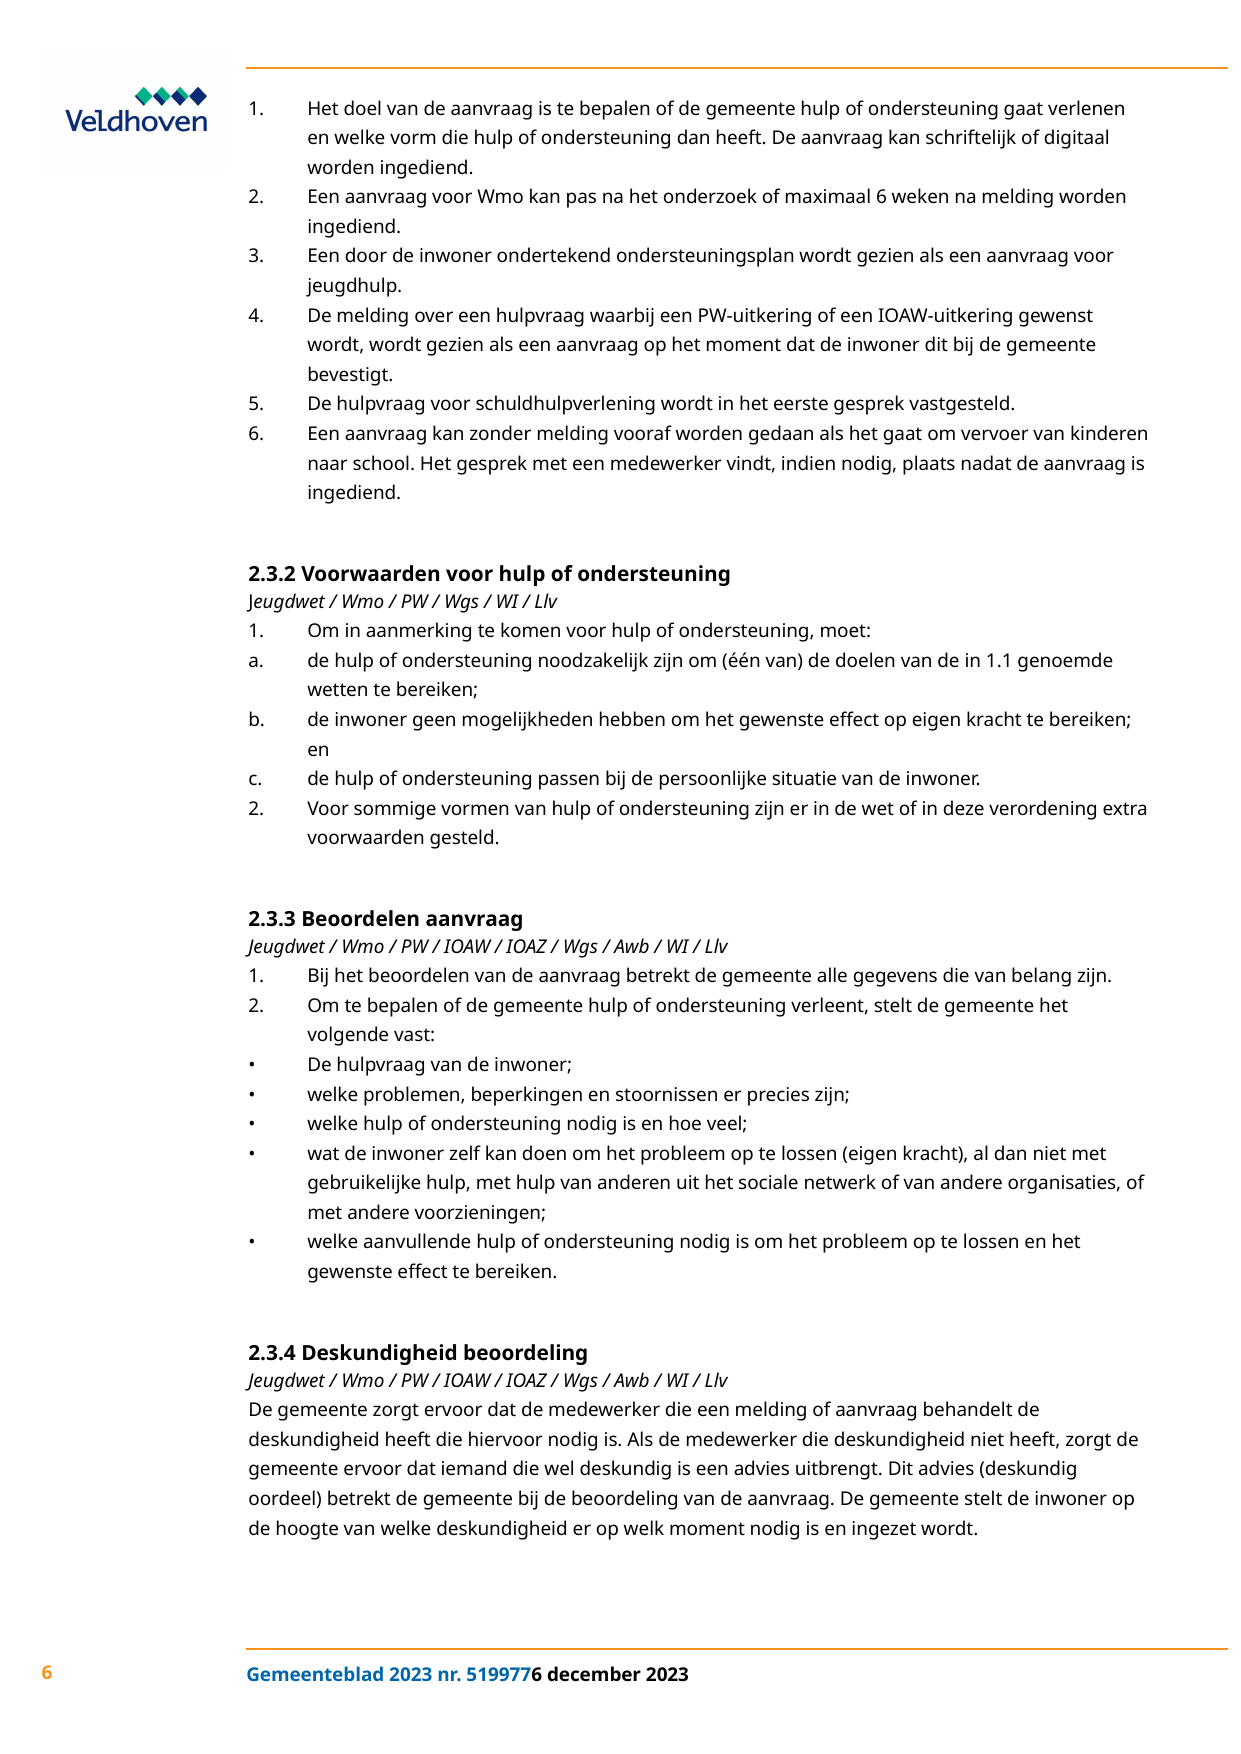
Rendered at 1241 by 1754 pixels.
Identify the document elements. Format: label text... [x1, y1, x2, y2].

list de hulp of ondersteuning noodzakelijk zijn om (één van) de doelen van de in 1.1 genoemde wetten te bereiken; [248, 647, 1152, 702]
text Jeugdwet / Wmo / PW / Wgs / WI / Llv [248, 588, 1152, 613]
list welke aanvullende hulp of ondersteuning nodig is om het probleem op te lossen en het gewenste effect te bereiken. [248, 1229, 1152, 1284]
list Om te bepalen of de gemeente hulp of ondersteuning verleent, stelt de gemeente het volgende vast: [248, 992, 1152, 1047]
list welke problemen, beperkingen en stoornissen er precies zijn; [248, 1081, 1152, 1107]
list de inwoner geen mogelijkheden hebben om het gewenste effect op eigen kracht te bereiken; en [248, 706, 1152, 761]
list Een aanvraag voor Wmo kan pas na het onderzoek of maximaal 6 weken na melding worden ingediend. [248, 183, 1152, 239]
list Voor sommige vormen van hulp of ondersteuning zijn er in de wet of in deze verordening extra voorwaarden gesteld. [248, 795, 1152, 850]
text De gemeente zorgt ervoor dat de medewerker die een melding of aanvraag behandelt de deskundigheid heeft die hiervoor nodig is. Als de medewerker die deskundigheid niet heeft, zorgt de gemeente ervoor dat iemand die wel deskundig is een advies uitbrengt. Dit advies (deskundig oordeel) betrekt de gemeente bij de beoordeling van de aanvraag. De gemeente stelt de inwoner op de hoogte van welke deskundigheid er op welk moment nodig is en ingezet wordt. [248, 1396, 1152, 1540]
text 2.3.3 Beoordelen aanvraag [248, 904, 1152, 933]
list wat de inwoner zelf kan doen om het probleem op te lossen (eigen kracht), al dan niet met gebruikelijke hulp, met hulp van anderen uit het sociale netwerk of van andere organisaties, of met andere voorzieningen; [248, 1140, 1152, 1225]
text Jeugdwet / Wmo / PW / IOAW / IOAZ / Wgs / Awb / WI / Llv [248, 933, 1152, 959]
text Jeugdwet / Wmo / PW / IOAW / IOAZ / Wgs / Awb / WI / Llv [248, 1367, 1152, 1392]
picture [41, 47, 231, 172]
list De hulpvraag voor schuldhulpverlening wordt in het eerste gesprek vastgesteld. [248, 391, 1152, 416]
list Het doel van de aanvraag is te bepalen of de gemeente hulp of ondersteuning gaat verlenen en welke vorm die hulp of ondersteuning dan heeft. De aanvraag kan schriftelijk of digitaal worden ingediend. [248, 95, 1152, 180]
list Om in aanmerking te komen voor hulp of ondersteuning, moet: [248, 617, 1152, 643]
list Een aanvraag kan zonder melding vooraf worden gedaan als het gaat om vervoer van kinderen naar school. Het gesprek met een medewerker vindt, indien nodig, plaats nadat de aanvraag is ingediend. [248, 420, 1152, 505]
list de hulp of ondersteuning passen bij de persoonlijke situatie van de inwoner. [248, 765, 1152, 791]
list Bij het beoordelen van de aanvraag betrekt de gemeente alle gegevens die van belang zijn. [248, 962, 1152, 988]
list Een door de inwoner ondertekend ondersteuningsplan wordt gezien als een aanvraag voor jeugdhulp. [248, 243, 1152, 298]
text 2.3.2 Voorwaarden voor hulp of ondersteuning [248, 559, 1152, 588]
text 2.3.4 Deskundigheid beoordeling [248, 1338, 1152, 1367]
list De melding over een hulpvraag waarbij een PW-uitkering of een IOAW-uitkering gewenst wordt, wordt gezien als een aanvraag op het moment dat de inwoner dit bij de gemeente bevestigt. [248, 302, 1152, 387]
list De hulpvraag van de inwoner; [248, 1051, 1152, 1077]
list welke hulp of ondersteuning nodig is en hoe veel; [248, 1110, 1152, 1136]
